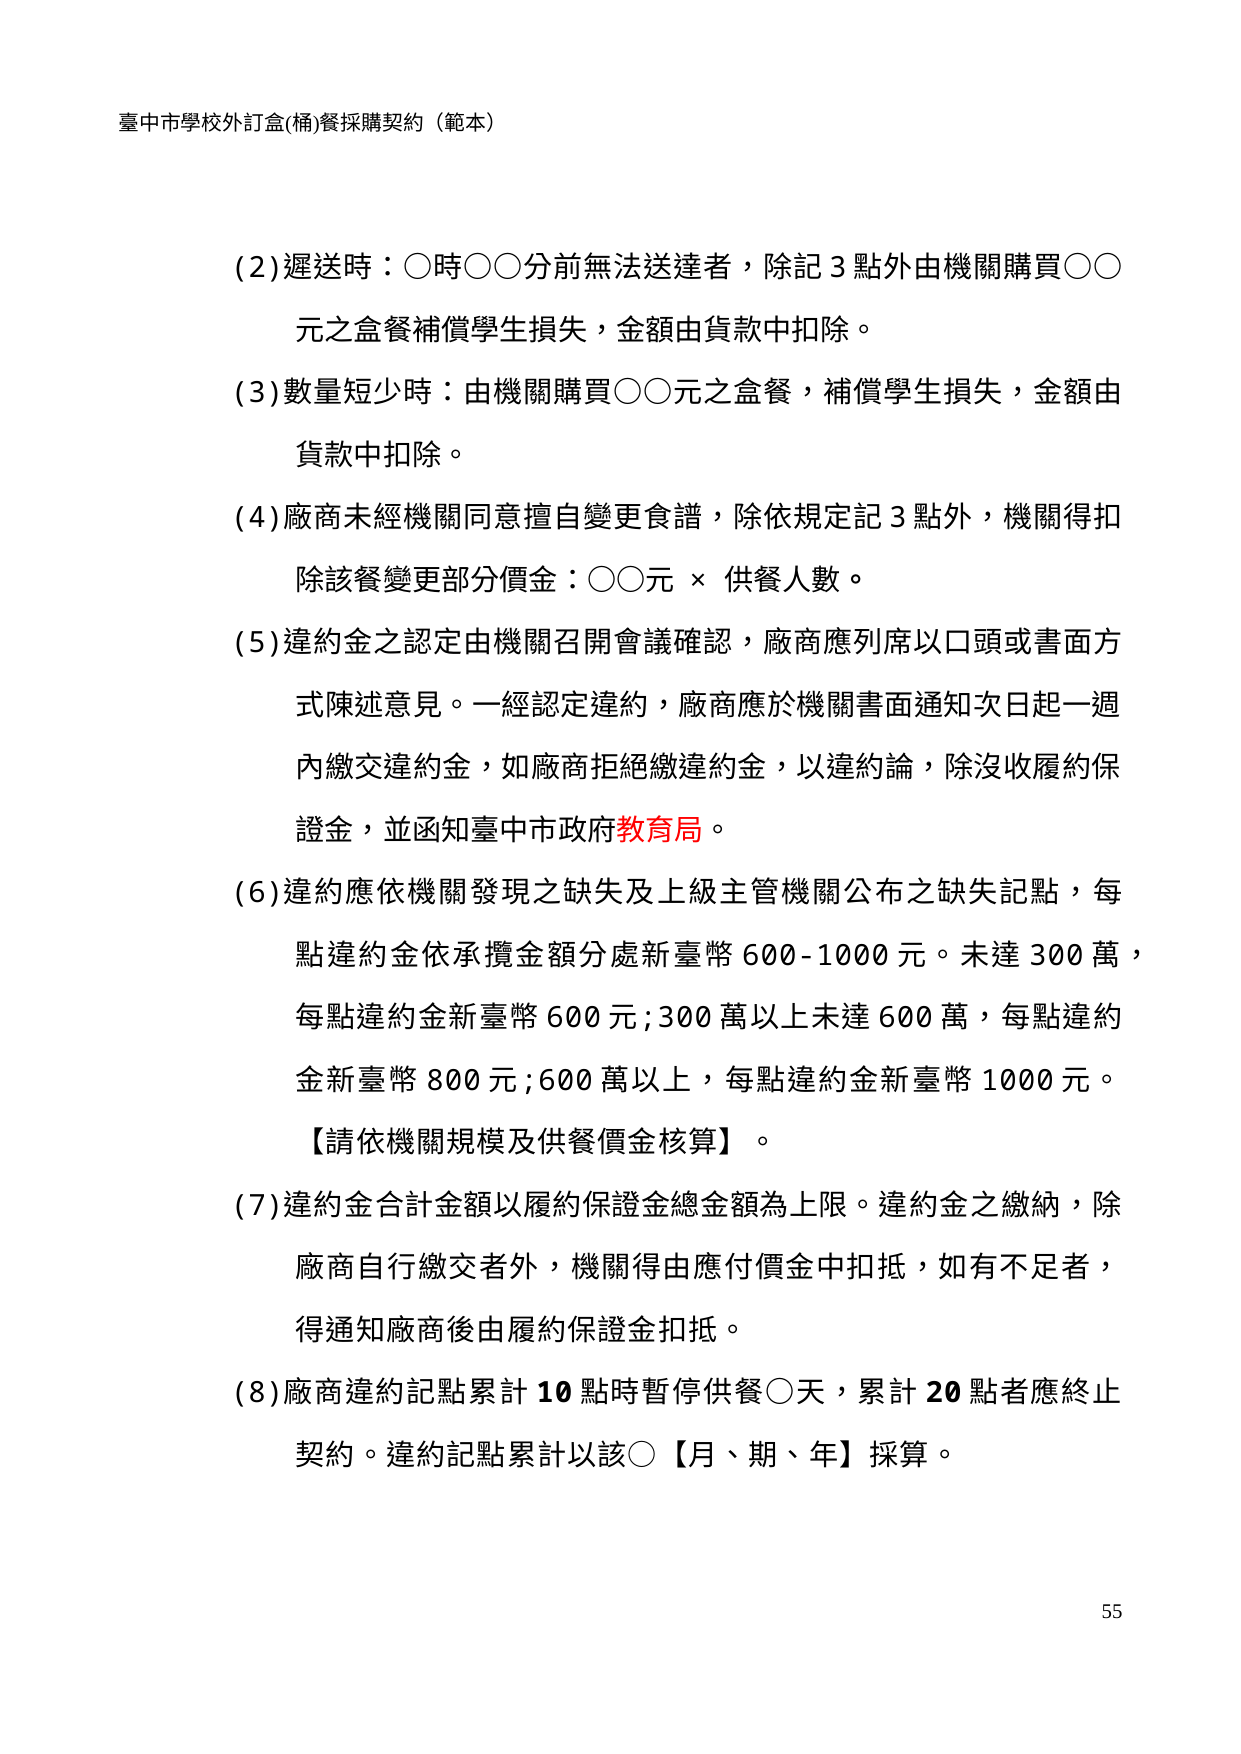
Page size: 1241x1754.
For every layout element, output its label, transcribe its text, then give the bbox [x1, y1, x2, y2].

list 廠商違約記點累計10點時暫停供餐○天，累計20點者應終止契約。違約記點累計以該○【月、期、年】採算。 [231, 1348, 1122, 1473]
list 違約應依機關發現之缺失及上級主管機關公布之缺失記點，每點違約金依承攬金額分處新臺幣600-1000元。未達300萬，每點違約金新臺幣600元;300萬以上未達600萬，每點違約金新臺幣800元;600萬以上，每點違約金新臺幣1000元。【請依機關規模及供餐價金核算】。 [231, 848, 1122, 1161]
list 廠商未經機關同意擅自變更食譜，除依規定記3點外，機關得扣除該餐變更部分價金：○○元 × 供餐人數。 [231, 473, 1122, 598]
list 遲送時：○時○○分前無法送達者，除記3點外由機關購買○○元之盒餐補償學生損失，金額由貨款中扣除。 [231, 223, 1122, 348]
list 違約金合計金額以履約保證金總金額為上限。違約金之繳納，除廠商自行繳交者外，機關得由應付價金中扣抵，如有不足者，得通知廠商後由履約保證金扣抵。 [231, 1161, 1122, 1348]
list 數量短少時：由機關購買○○元之盒餐，補償學生損失，金額由貨款中扣除。 [231, 348, 1122, 473]
list 違約金之認定由機關召開會議確認，廠商應列席以口頭或書面方式陳述意見。一經認定違約，廠商應於機關書面通知次日起一週內繳交違約金，如廠商拒絕繳違約金，以違約論，除沒收履約保證金，並函知臺中市政府教育局。 [231, 598, 1122, 848]
